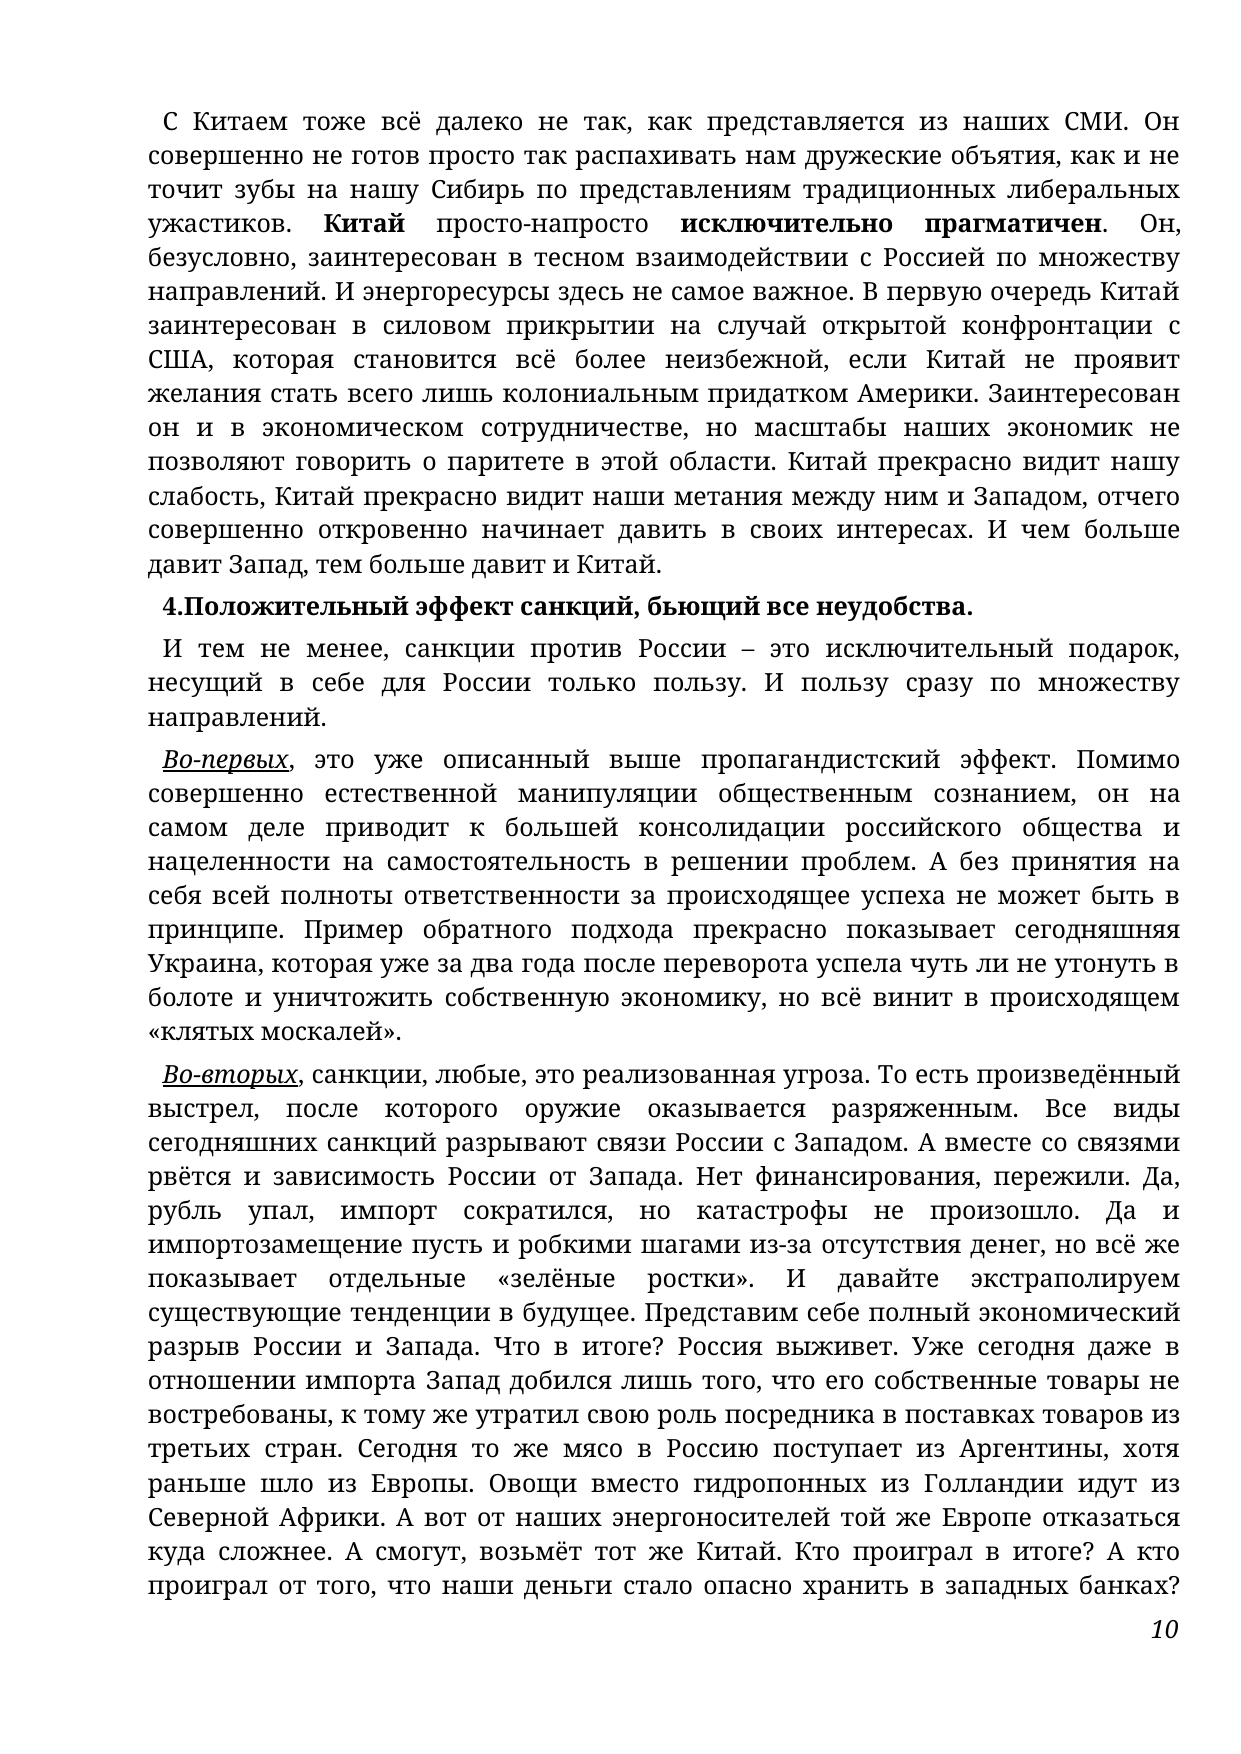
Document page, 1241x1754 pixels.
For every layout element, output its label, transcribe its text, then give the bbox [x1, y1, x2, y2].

text Во-первых, это уже описанный выше пропагандистский эффект. Помимо совершенно естественной манипуляции общественным сознанием, он на самом деле приводит к большей консолидации российского общества и нацеленности на самостоятельность в решении проблем. А без принятия на себя всей полноты ответственности за происходящее успеха не может быть в принципе. Пример обратного подхода прекрасно показывает сегодняшняя Украина, которая уже за два года после переворота успела чуть ли не утонуть в болоте и уничтожить собственную экономику, но всё винит в происходящем «клятых москалей». [148, 742, 1181, 1048]
text И тем не менее, санкции против России – это исключительный подарок, несущий в себе для России только пользу. И пользу сразу по множеству направлений. [148, 631, 1181, 733]
text 4.Положительный эффект санкций, бьющий все неудобства. [148, 589, 1181, 623]
text С Китаем тоже всё далеко не так, как представляется из наших СМИ. Он совершенно не готов просто так распахивать нам дружеские объятия, как и не точит зубы на нашу Сибирь по представлениям традиционных либеральных ужастиков. Китай просто-напросто исключительно прагматичен. Он, безусловно, заинтересован в тесном взаимодействии с Россией по множеству направлений. И энергоресурсы здесь не самое важное. В первую очередь Китай заинтересован в силовом прикрытии на случай открытой конфронтации с США, которая становится всё более неизбежной, если Китай не проявит желания стать всего лишь колониальным придатком Америки. Заинтересован он и в экономическом сотрудничестве, но масштабы наших экономик не позволяют говорить о паритете в этой области. Китай прекрасно видит нашу слабость, Китай прекрасно видит наши метания между ним и Западом, отчего совершенно откровенно начинает давить в своих интересах. И чем больше давит Запад, тем больше давит и Китай. [148, 103, 1181, 580]
text Во-вторых, санкции, любые, это реализованная угроза. То есть произведённый выстрел, после которого оружие оказывается разряженным. Все виды сегодняшних санкций разрывают связи России с Западом. А вместе со связями рвётся и зависимость России от Запада. Нет финансирования, пережили. Да, рубль упал, импорт сократился, но катастрофы не произошло. Да и импортозамещение пусть и робкими шагами из-за отсутствия денег, но всё же показывает отдельные «зелёные ростки». И давайте экстраполируем существующие тенденции в будущее. Представим себе полный экономический разрыв России и Запада. Что в итоге? Россия выживет. Уже сегодня даже в отношении импорта Запад добился лишь того, что его собственные товары не востребованы, к тому же утратил свою роль посредника в поставках товаров из третьих стран. Сегодня то же мясо в Россию поступает из Аргентины, хотя раньше шло из Европы. Овощи вместо гидропонных из Голландии идут из Северной Африки. А вот от наших энергоносителей той же Европе отказаться куда сложнее. А смогут, возьмёт тот же Китай. Кто проиграл в итоге? А кто проиграл от того, что наши деньги стало опасно хранить в западных банках? [148, 1056, 1181, 1601]
